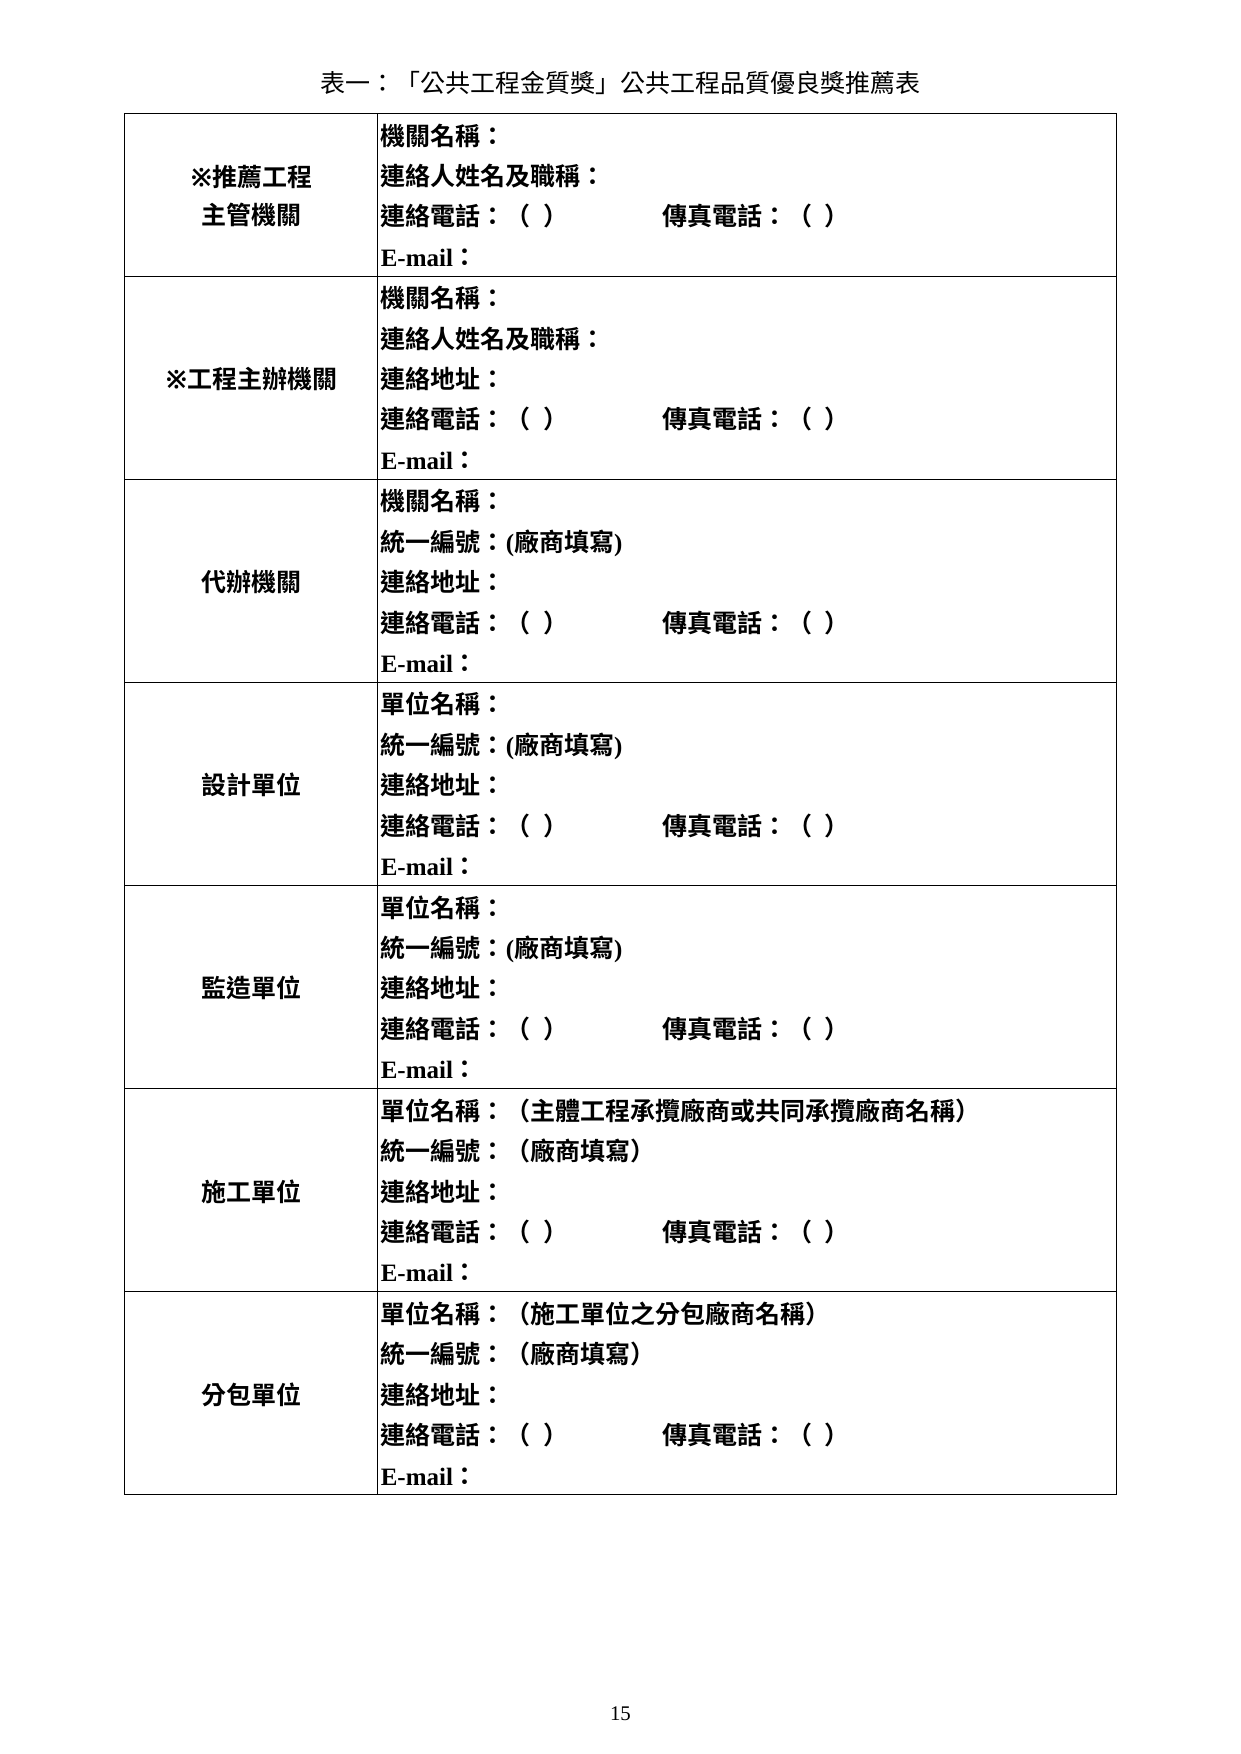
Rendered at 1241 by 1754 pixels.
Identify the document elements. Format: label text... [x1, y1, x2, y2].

table_cell 設計單位 [125, 683, 377, 885]
table_cell 機關名稱： 連絡人姓名及職稱： 連絡地址： 連絡電話：（ ） 傳真電話：（ ） E-mail： [378, 277, 1116, 479]
table_cell 監造單位 [125, 886, 377, 1088]
table_header 機關名稱： 連絡人姓名及職稱： 連絡電話：（ ） 傳真電話：（ ） E-mail： [378, 114, 1116, 276]
table_cell 單位名稱： 統一編號：(廠商填寫) 連絡地址： 連絡電話：（ ） 傳真電話：（ ） E-mail： [378, 886, 1116, 1088]
text 表一：「公共工程金質獎」公共工程品質優良獎推薦表 [128, 63, 1112, 100]
table_cell 分包單位 [125, 1292, 377, 1494]
table_cell ※工程主辦機關 [125, 277, 377, 479]
table_cell 單位名稱：（主體工程承攬廠商或共同承攬廠商名稱） 統一編號：（廠商填寫） 連絡地址： 連絡電話：（ ） 傳真電話：（ ） E-mail： [378, 1089, 1116, 1291]
table_cell 施工單位 [125, 1089, 377, 1291]
table_cell 代辦機關 [125, 480, 377, 682]
table_cell 單位名稱：（施工單位之分包廠商名稱） 統一編號：（廠商填寫） 連絡地址： 連絡電話：（ ） 傳真電話：（ ） E-mail： [378, 1292, 1116, 1494]
table_cell 機關名稱： 統一編號：(廠商填寫) 連絡地址： 連絡電話：（ ） 傳真電話：（ ） E-mail： [378, 480, 1116, 682]
table_cell 單位名稱： 統一編號：(廠商填寫) 連絡地址： 連絡電話：（ ） 傳真電話：（ ） E-mail： [378, 683, 1116, 885]
table_header ※推薦工程 主管機關 [125, 114, 377, 276]
